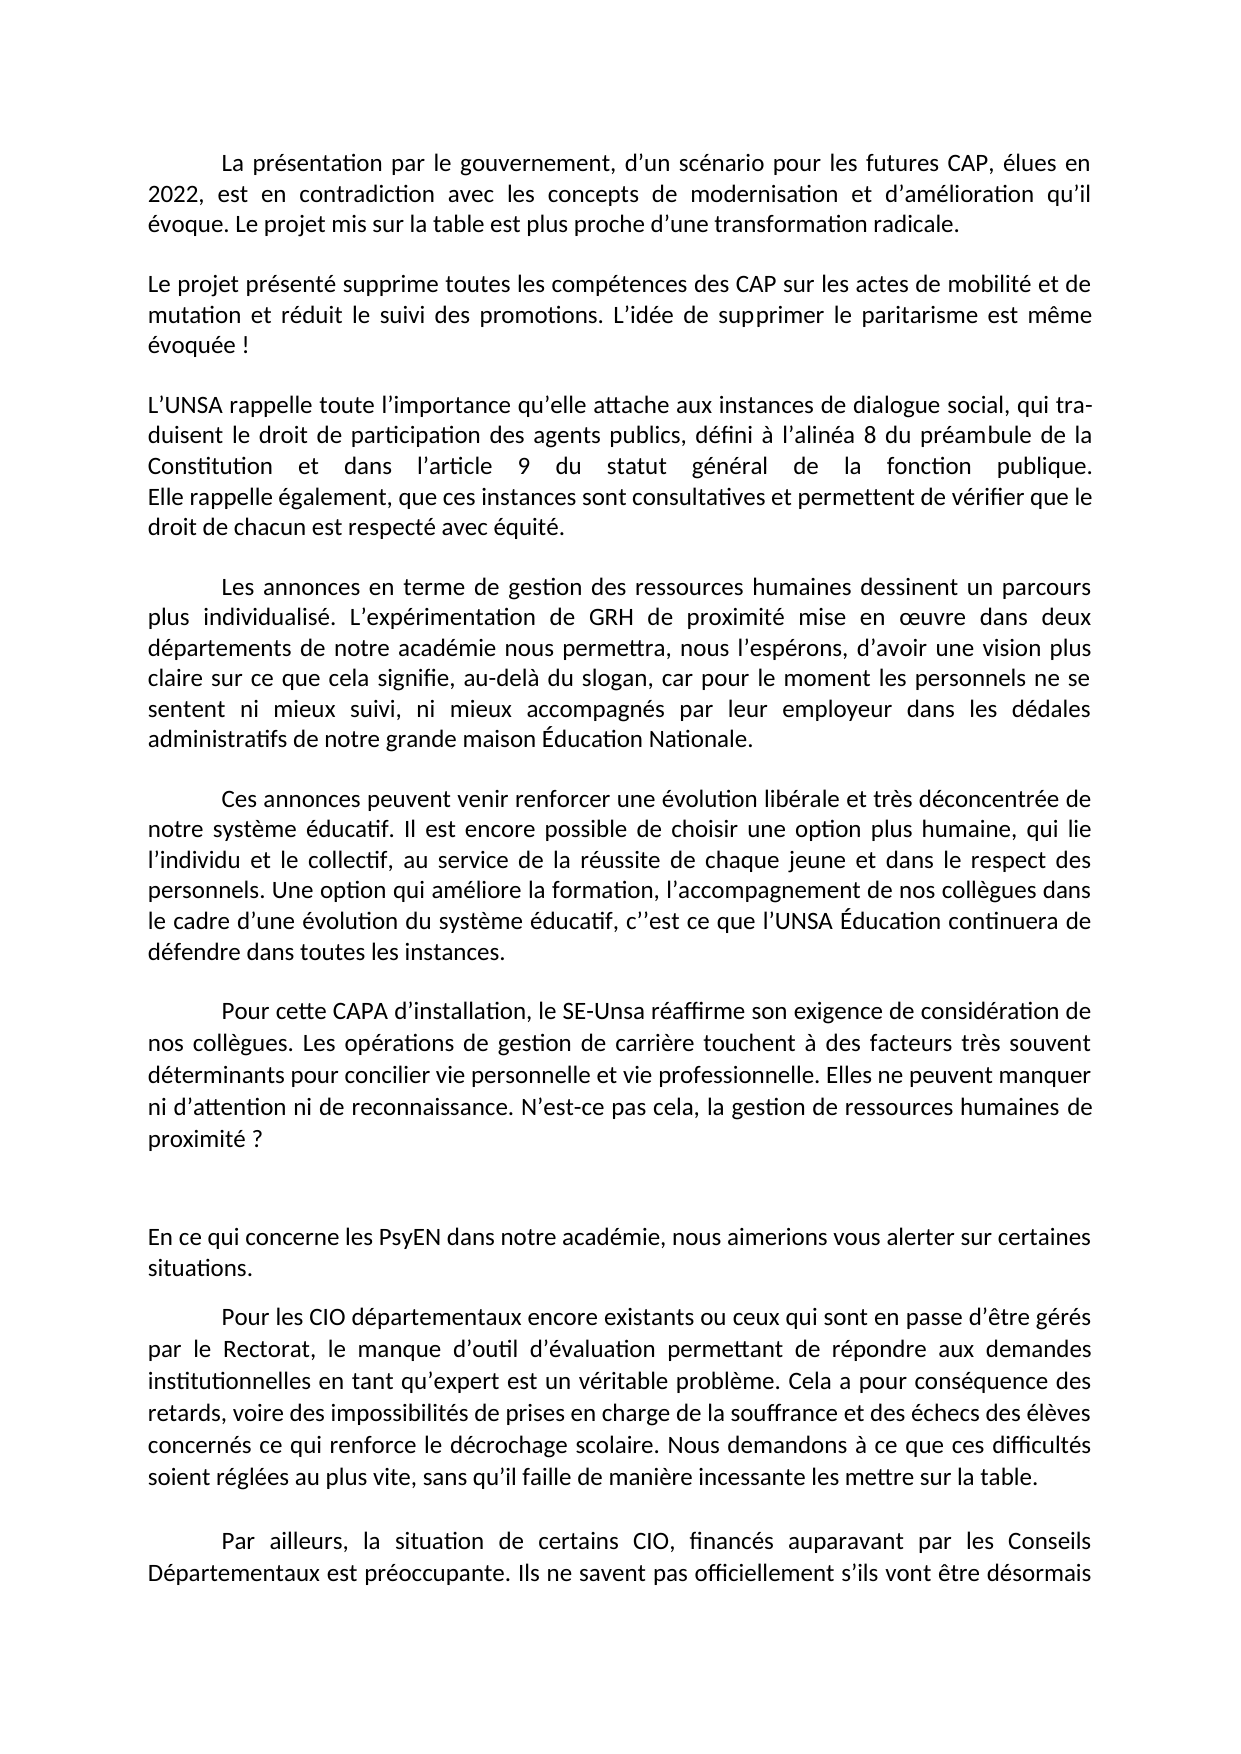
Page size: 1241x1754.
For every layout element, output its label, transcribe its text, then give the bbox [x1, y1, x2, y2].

text Les annonces en terme de gestion des ressources humaines dessinent un parcours plus individualisé. L’expérimentation de GRH de proximité mise en œuvre dans deux départements de notre académie nous permettra, nous l’espérons, d’avoir une vision plus claire sur ce que cela signifie, au-delà du slogan, car pour le moment les personnels ne se sentent ni mieux suivi, ni mieux accompagnés par leur employeur dans les dédales administratifs de notre grande maison Éducation Nationale. [148, 571, 1093, 754]
text Ces annonces peuvent venir renforcer une évolution libérale et très déconcentrée de notre système éducatif. Il est encore possible de choisir une option plus humaine, qui lie l’individu et le collectif, au service de la réussite de chaque jeune et dans le respect des personnels. Une option qui améliore la formation, l’accompagnement de nos collègues dans le cadre d’une évolution du système éducatif, c’’est ce que l’UNSA Éducation continuera de défendre dans toutes les instances. [148, 783, 1093, 966]
list Par ailleurs, la situation de certains CIO, financés auparavant par les Conseils Départementaux est préoccupante. Ils ne savent pas officiellement s’ils vont être désormais [148, 1525, 1093, 1588]
text L’UNSA rappelle toute l’impor­tance qu’elle atta­che aux ins­tan­ces de dia­lo­gue social, qui tra­dui­sent le droit de par­ti­ci­pa­tion des agents publics, défini à l’alinéa 8 du préam­bule de la Cons­ti­tu­tion et dans l’arti­cle 9 du statut géné­ral de la fonc­tion publi­que. Elle rap­pelle également, que ces ins­tan­ces sont consul­ta­ti­ves et per­met­tent de véri­fier que le droit de chacun est res­pecté avec équité. [148, 389, 1093, 542]
text Pour cette CAPA d’installation, le SE-Unsa réaffirme son exigence de considération de nos collègues. Les opérations de gestion de carrière touchent à des facteurs très souvent déterminants pour concilier vie personnelle et vie professionnelle. Elles ne peuvent manquer ni d’attention ni de reconnaissance. N’est-ce pas cela, la gestion de ressources humaines de proximité ? [148, 995, 1093, 1154]
text Le projet pré­senté supprime toutes les compétences des CAP sur les actes de mobilité et de mutation et réduit le suivi des promotions. L’idée de sup­pri­mer le pari­ta­risme est même évoquée ! [148, 268, 1093, 360]
text La présentation par le gouvernement, d’un scénario pour les futures CAP, élues en 2022, est en contradiction avec les concepts de modernisation et d’amélioration qu’il évoque. Le projet mis sur la table est plus proche d’une transformation radicale. [148, 148, 1093, 239]
text En ce qui concerne les PsyEN dans notre académie, nous aimerions vous alerter sur certaines situations. [148, 1221, 1093, 1283]
list Pour les CIO départementaux encore existants ou ceux qui sont en passe d’être gérés par le Rectorat, le manque d’outil d’évaluation permettant de répondre aux demandes institutionnelles en tant qu’expert est un véritable problème. Cela a pour conséquence des retards, voire des impossibilités de prises en charge de la souffrance et des échecs des élèves concernés ce qui renforce le décrochage scolaire. Nous demandons à ce que ces difficultés soient réglées au plus vite, sans qu’il faille de manière incessante les mettre sur la table. [148, 1301, 1093, 1492]
